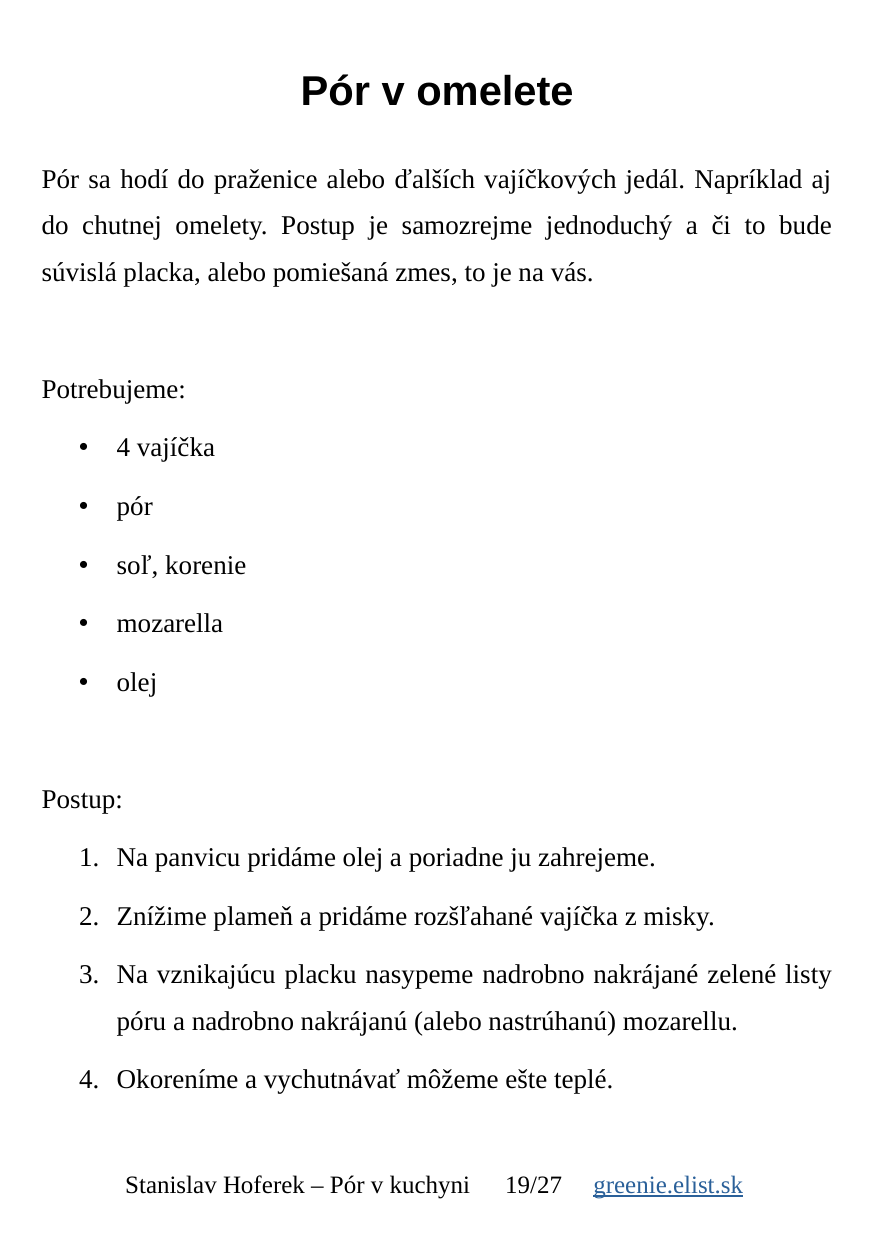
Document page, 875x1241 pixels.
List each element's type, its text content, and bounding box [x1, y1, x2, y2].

text Potrebujeme: [41, 373, 833, 404]
list 4 vajíčka [79, 431, 833, 463]
list Na panvicu pridáme olej a poriadne ju zahrejeme. [79, 842, 833, 873]
list soľ, korenie [79, 549, 833, 580]
list Okoreníme a vychutnávať môžeme ešte teplé. [79, 1063, 833, 1095]
list mozarella [79, 607, 833, 639]
text Postup: [41, 783, 833, 814]
list olej [79, 666, 833, 697]
list pór [79, 490, 833, 521]
text Pór sa hodí do praženice alebo ďalších vajíčkových jedál. Napríklad aj do chutnej omelety. Postup je samozrejme jednoduchý a či to bude súvislá placka, alebo pomiešaná zmes, to je na vás. [41, 163, 833, 287]
list Na vznikajúcu placku nasypeme nadrobno nakrájané zelené listy póru a nadrobno nakrájanú (alebo nastrúhanú) mozarellu. [79, 958, 833, 1036]
list Znížime plameň a pridáme rozšľahané vajíčka z misky. [79, 900, 833, 931]
subtitle Pór v omelete [41, 66, 833, 114]
